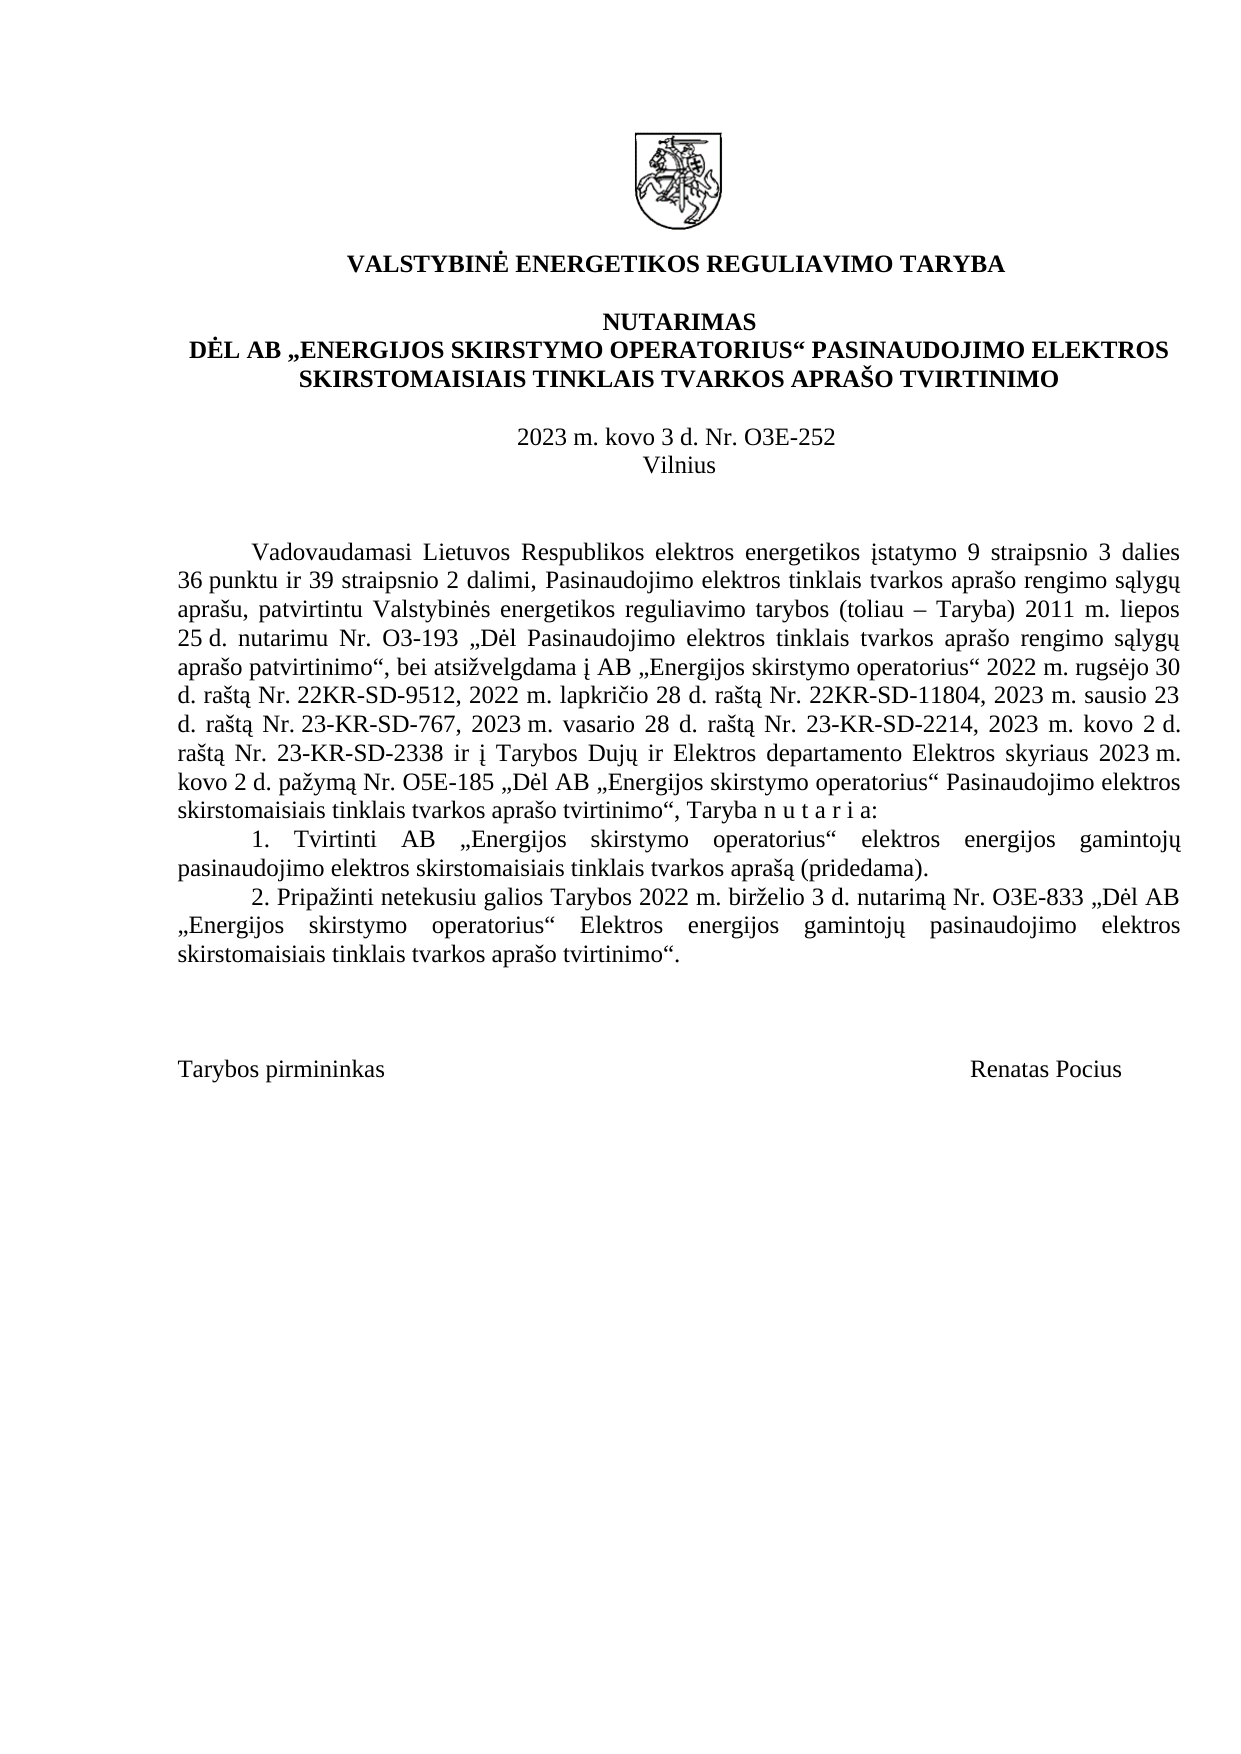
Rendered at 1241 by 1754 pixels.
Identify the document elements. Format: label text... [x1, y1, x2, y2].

text 2023 m. kovo 3 d. Nr. O3E-252 [177, 422, 1181, 451]
text Vadovaudamasi Lietuvos Respublikos elektros energetikos įstatymo 9 straipsnio 3 dalies 36 punktu ir 39 straipsnio 2 dalimi, Pasinaudojimo elektros tinklais tvarkos aprašo rengimo sąlygų aprašu, patvirtintu Valstybinės energetikos reguliavimo tarybos (toliau – Taryba) 2011 m. liepos 25 d. nutarimu Nr. O3-193 „Dėl Pasinaudojimo elektros tinklais tvarkos aprašo rengimo sąlygų aprašo patvirtinimo“, bei atsižvelgdama į AB „Energijos skirstymo operatorius“ 2022 m. rugsėjo 30 d. raštą Nr. 22KR-SD-9512, 2022 m. lapkričio 28 d. raštą Nr. 22KR-SD-11804, 2023 m. sausio 23 d. raštą Nr. 23-KR-SD-767, 2023 m. vasario 28 d. raštą Nr. 23-KR-SD-2214, 2023 m. kovo 2 d. raštą Nr. 23-KR-SD-2338 ir į Tarybos Dujų ir Elektros departamento Elektros skyriaus 2023 m. kovo 2 d. pažymą Nr. O5E-185 „Dėl AB „Energijos skirstymo operatorius“ Pasinaudojimo elektros skirstomaisiais tinklais tvarkos aprašo tvirtinimo“, Taryba n u t a r i a: [177, 537, 1181, 824]
text 1. Tvirtinti AB „Energijos skirstymo operatorius“ elektros energijos gamintojų pasinaudojimo elektros skirstomaisiais tinklais tvarkos aprašą (pridedama). [177, 824, 1181, 882]
text VALSTYBINĖ ENERGETIKOS REGULIAVIMO TARYBA [177, 249, 1181, 278]
text NUTARIMAS [177, 307, 1181, 336]
text DĖL AB „ENERGIJOS SKIRSTYMO OPERATORIUS“ PASINAUDOJIMO ELEKTROS SKIRSTOMAISIAIS TINKLAIS TVARKOS APRAŠO TVIRTINIMO [177, 336, 1181, 393]
text Vilnius [177, 451, 1181, 479]
text Tarybos pirmininkas Renatas Pocius [177, 1054, 1181, 1083]
text 2. Pripažinti netekusiu galios Tarybos 2022 m. birželio 3 d. nutarimą Nr. O3E-833 „Dėl AB „Energijos skirstymo operatorius“ Elektros energijos gamintojų pasinaudojimo elektros skirstomaisiais tinklais tvarkos aprašo tvirtinimo“. [177, 882, 1181, 968]
